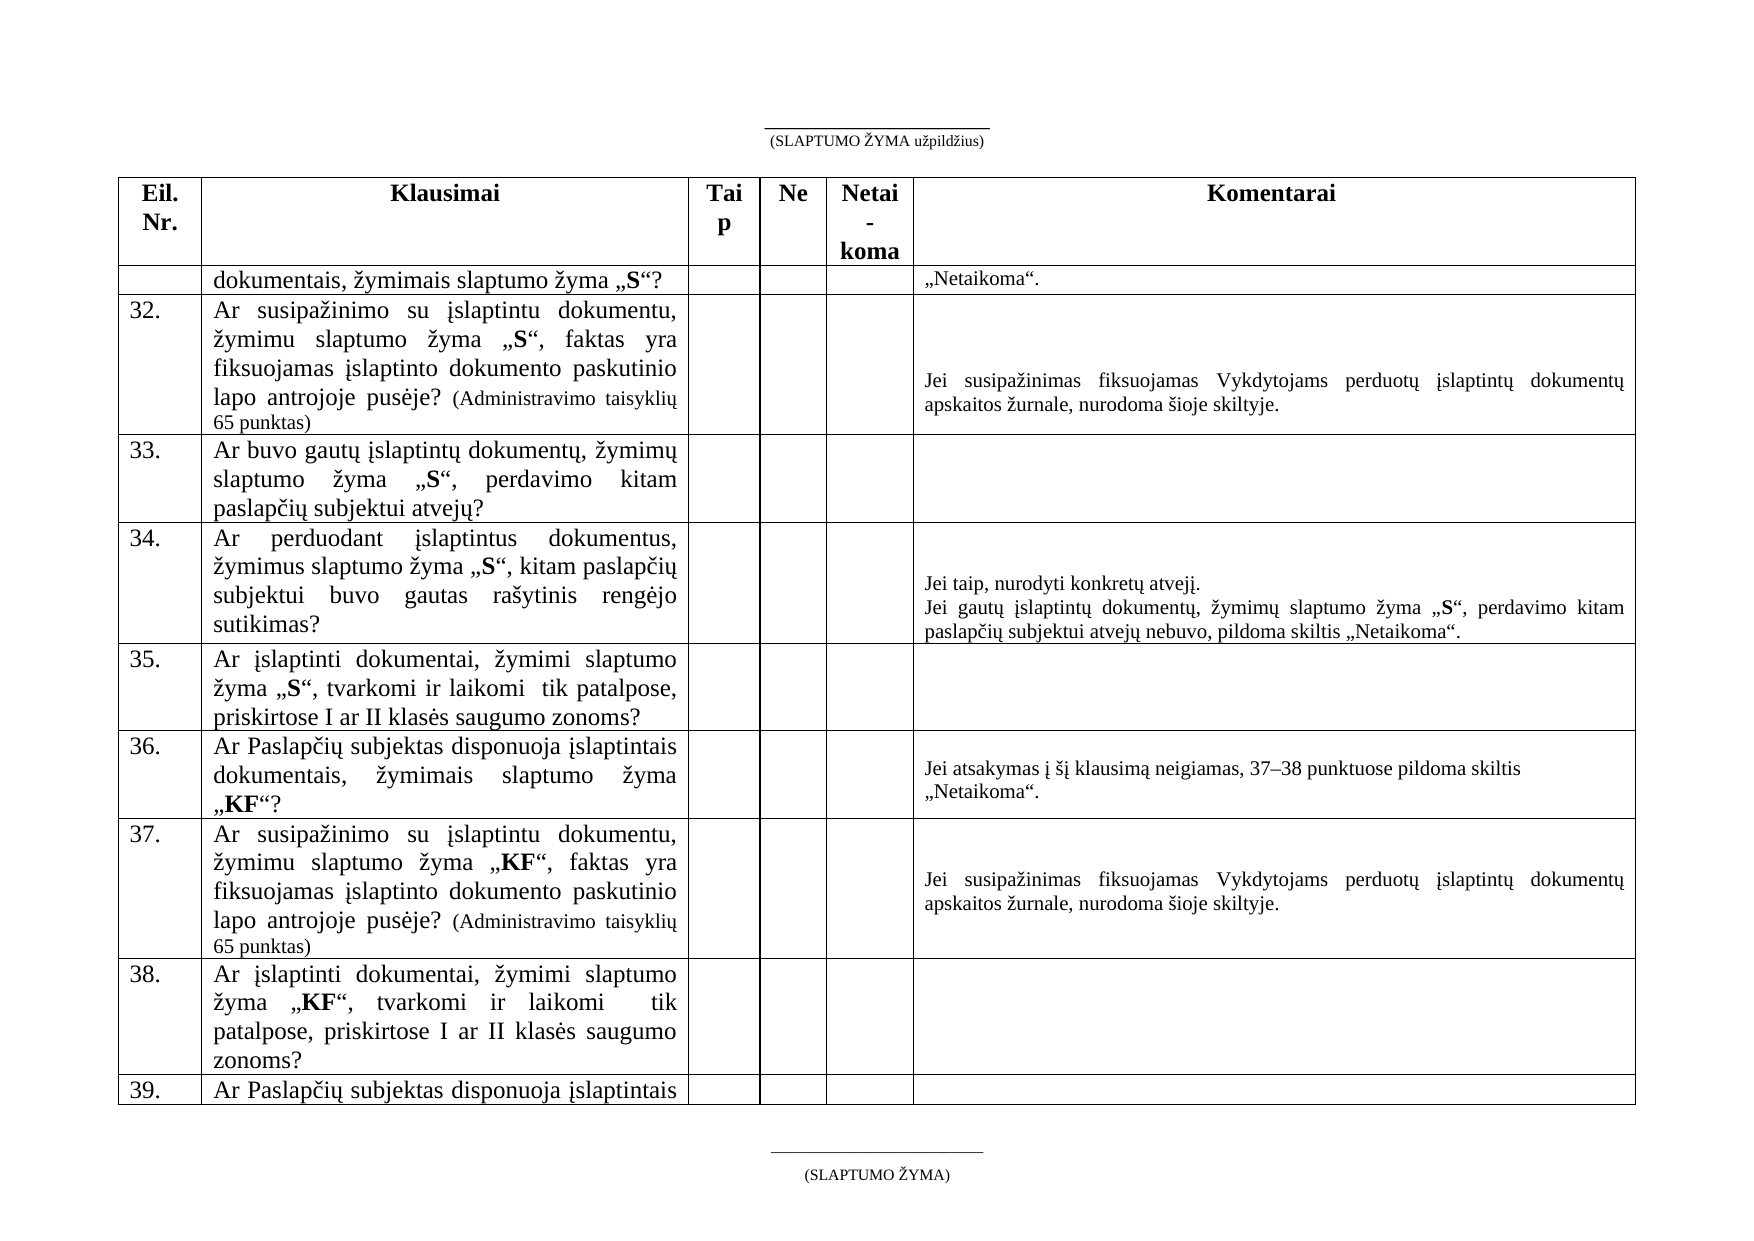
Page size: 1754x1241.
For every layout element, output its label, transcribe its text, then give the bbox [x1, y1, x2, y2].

table_cell 35. [119, 644, 201, 730]
table_cell 34. [119, 523, 201, 643]
table_cell [761, 819, 826, 958]
table_cell [689, 959, 759, 1074]
table_cell [827, 435, 913, 522]
table_cell [827, 959, 913, 1074]
table_cell [761, 266, 826, 294]
table_header Klausimai [202, 178, 688, 264]
table_cell Ar įslaptinti dokumentai, žymimi slaptumo žyma „S“, tvarkomi ir laikomi tik patalpose, priskirtose I ar II klasės saugumo zonoms? [202, 644, 688, 730]
table_header Eil. Nr. [119, 178, 201, 264]
table_cell [827, 819, 913, 958]
table_cell [914, 644, 1635, 730]
table_cell 39. [119, 1075, 201, 1103]
table_cell Ar perduodant įslaptintus dokumentus, žymimus slaptumo žyma „S“, kitam paslapčių subjektui buvo gautas rašytinis rengėjo sutikimas? [202, 523, 688, 643]
table_cell [827, 266, 913, 294]
table_cell 36. [119, 731, 201, 818]
table_cell [689, 523, 759, 643]
table_header Taip [689, 178, 759, 264]
table_cell Ar susipažinimo su įslaptintu dokumentu, žymimu slaptumo žyma „S“, faktas yra fiksuojamas įslaptinto dokumento paskutinio lapo antrojoje pusėje? (Administravimo taisyklių 65 punktas) [202, 295, 688, 434]
table_header Komentarai [914, 178, 1635, 264]
table_cell [761, 731, 826, 818]
table_cell [827, 523, 913, 643]
table_cell [827, 731, 913, 818]
table_cell [689, 266, 759, 294]
table_cell [689, 731, 759, 818]
table_cell [761, 295, 826, 434]
table_cell [827, 644, 913, 730]
table_cell [914, 1075, 1635, 1103]
table_cell 32. [119, 295, 201, 434]
table_cell dokumentais, žymimais slaptumo žyma „S“? [202, 266, 688, 294]
table_cell Ar buvo gautų įslaptintų dokumentų, žymimų slaptumo žyma „S“, perdavimo kitam paslapčių subjektui atvejų? [202, 435, 688, 522]
table_cell 33. [119, 435, 201, 522]
table_cell [761, 435, 826, 522]
table_cell [689, 644, 759, 730]
table_cell [827, 295, 913, 434]
table_cell [119, 266, 201, 294]
table_cell Ar įslaptinti dokumentai, žymimi slaptumo žyma „KF“, tvarkomi ir laikomi tik patalpose, priskirtose I ar II klasės saugumo zonoms? [202, 959, 688, 1074]
table_cell [689, 295, 759, 434]
table_cell Ar susipažinimo su įslaptintu dokumentu, žymimu slaptumo žyma „KF“, faktas yra fiksuojamas įslaptinto dokumento paskutinio lapo antrojoje pusėje? (Administravimo taisyklių 65 punktas) [202, 819, 688, 958]
table_header Ne [761, 178, 826, 264]
table_cell Jei susipažinimas fiksuojamas Vykdytojams perduotų įslaptintų dokumentų apskaitos žurnale, nurodoma šioje skiltyje. [914, 819, 1635, 958]
table_cell „Netaikoma“. [914, 266, 1635, 294]
table_cell Ar Paslapčių subjektas disponuoja įslaptintais dokumentais, žymimais slaptumo žyma „KF“? [202, 731, 688, 818]
table_cell Jei atsakymas į šį klausimą neigiamas, 37–38 punktuose pildoma skiltis „Netaikoma“. [914, 731, 1635, 818]
table_cell [827, 1075, 913, 1103]
table_cell [761, 1075, 826, 1103]
table_cell Ar Paslapčių subjektas disponuoja įslaptintais [202, 1075, 688, 1103]
table_cell [689, 819, 759, 958]
table_cell [914, 959, 1635, 1074]
table_cell [689, 435, 759, 522]
table_cell 37. [119, 819, 201, 958]
table_cell [761, 959, 826, 1074]
table_cell Jei susipažinimas fiksuojamas Vykdytojams perduotų įslaptintų dokumentų apskaitos žurnale, nurodoma šioje skiltyje. [914, 295, 1635, 434]
table_cell [761, 644, 826, 730]
table_cell Jei taip, nurodyti konkretų atvejį. Jei gautų įslaptintų dokumentų, žymimų slaptumo žyma „S“, perdavimo kitam paslapčių subjektui atvejų nebuvo, pildoma skiltis „Netaikoma“. [914, 523, 1635, 643]
table_cell [761, 523, 826, 643]
table_header Netai-koma [827, 178, 913, 264]
table_cell [689, 1075, 759, 1103]
table_cell [914, 435, 1635, 522]
table_cell 38. [119, 959, 201, 1074]
